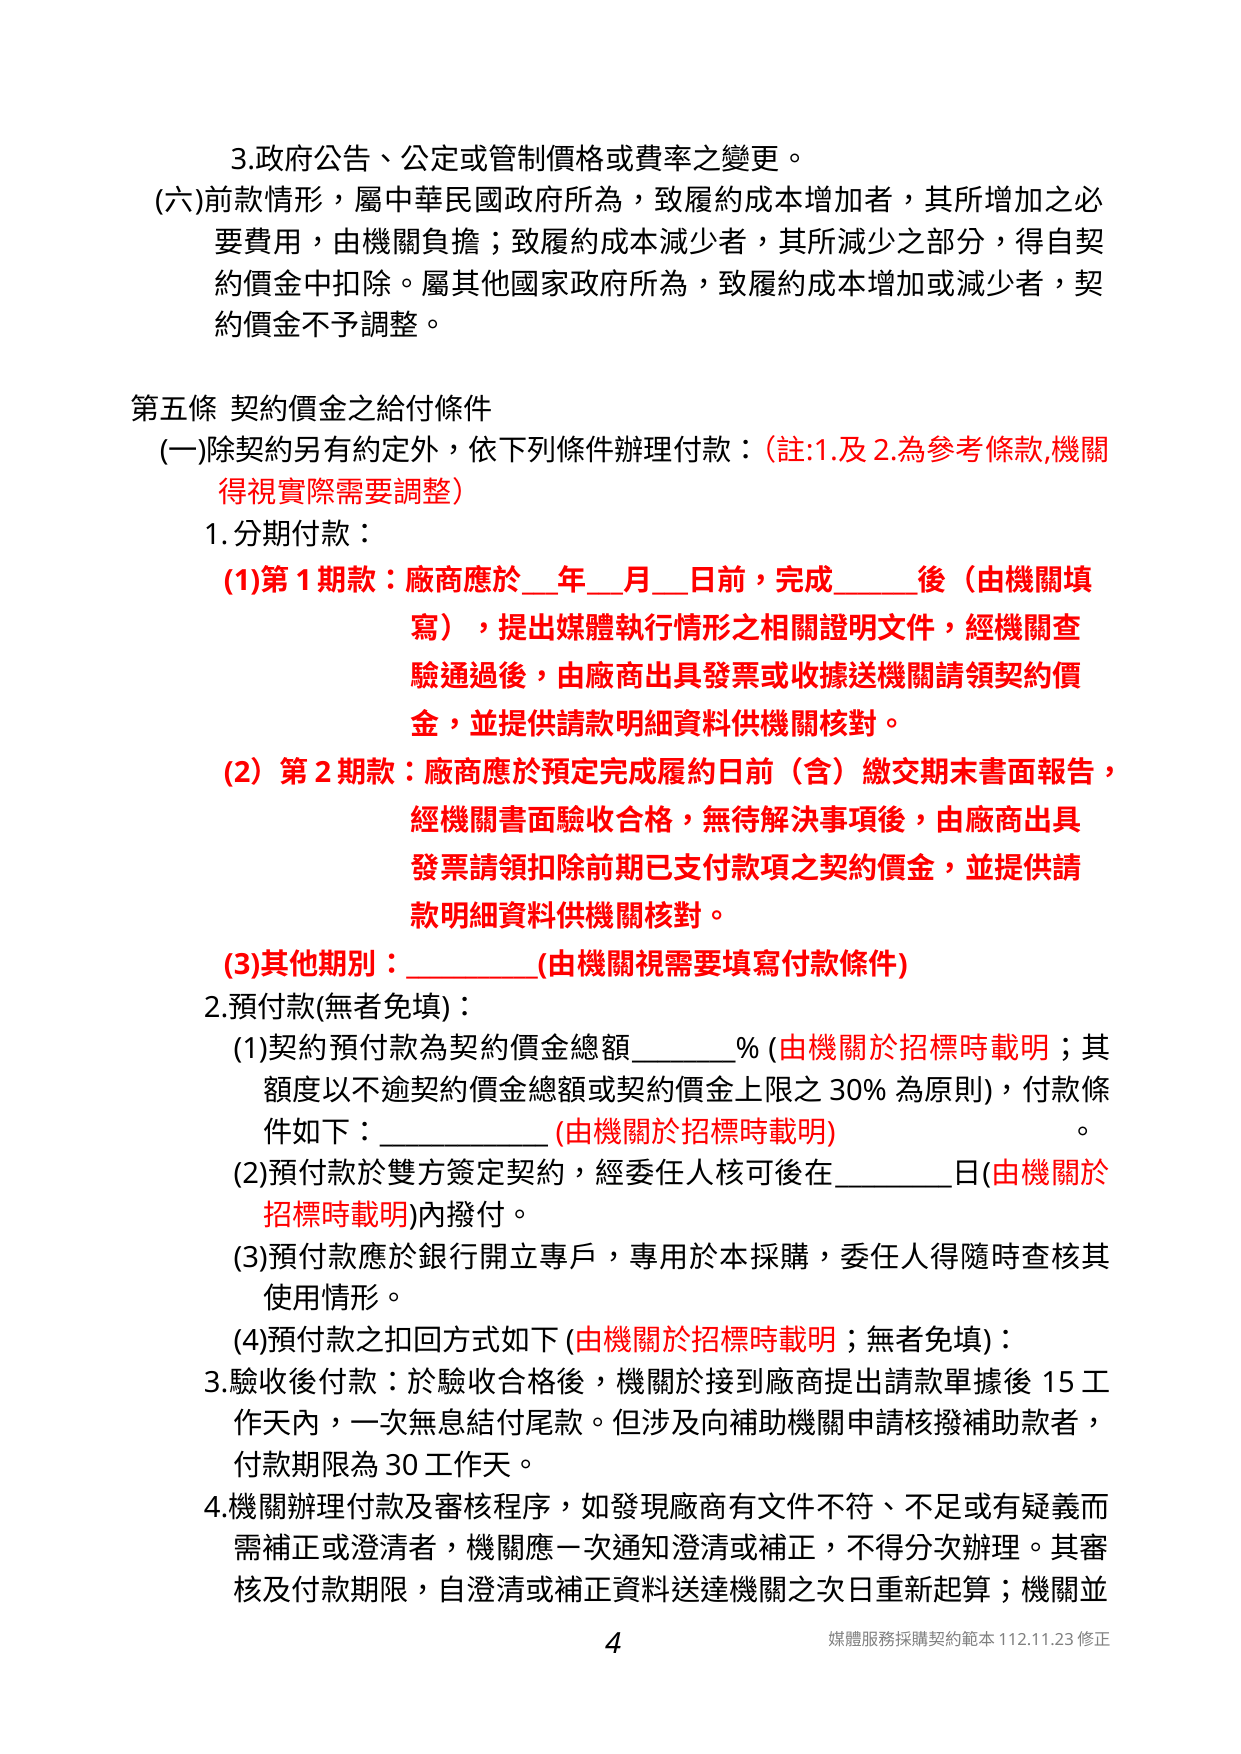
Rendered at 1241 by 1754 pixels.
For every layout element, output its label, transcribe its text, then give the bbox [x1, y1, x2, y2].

text (一)除契約另有約定外，依下列條件辦理付款：（註:1.及2.為參考條款,機關得視實際需要調整） [159, 427, 1110, 511]
text (3)預付款應於銀行開立專戶，專用於本採購，委任人得隨時查核其使用情形。 [233, 1234, 1110, 1317]
text 第五條 契約價金之給付條件 [130, 386, 1110, 427]
text 3.驗收後付款：於驗收合格後，機關於接到廠商提出請款單據後15工作天內，一次無息結付尾款。但涉及向補助機關申請核撥補助款者，付款期限為30工作天。 [204, 1359, 1110, 1484]
text (2)預付款於雙方簽定契約，經委任人核可後在_________日(由機關於招標時載明)內撥付。 [233, 1150, 1110, 1234]
text 2.預付款(無者免填)： [204, 984, 1110, 1025]
text 1. 分期付款： [204, 511, 1110, 552]
text (六)前款情形，屬中華民國政府所為，致履約成本增加者，其所增加之必要費用，由機關負擔；致履約成本減少者，其所減少之部分，得自契約價金中扣除。屬其他國家政府所為，致履約成本增加或減少者，契約價金不予調整。 [155, 177, 1104, 344]
text (1)第1期款：廠商應於___年___月___日前，完成_______後（由機關填寫），提出媒體執行情形之相關證明文件，經機關查驗通過後，由廠商出具發票或收據送機關請領契約價金，並提供請款明細資料供機關核對。 [224, 552, 1110, 744]
text (4)預付款之扣回方式如下 (由機關於招標時載明；無者免填)： [233, 1317, 1110, 1359]
text 4.機關辦理付款及審核程序，如發現廠商有文件不符、不足或有疑義而需補正或澄清者，機關應ㄧ次通知澄清或補正，不得分次辦理。其審核及付款期限，自澄清或補正資料送達機關之次日重新起算；機關並 [204, 1484, 1110, 1609]
text (2）第2期款：廠商應於預定完成履約日前（含）繳交期末書面報告，經機關書面驗收合格，無待解決事項後，由廠商出具發票請領扣除前期已支付款項之契約價金，並提供請款明細資料供機關核對。 [224, 744, 1110, 936]
text 3.政府公告、公定或管制價格或費率之變更。 [230, 136, 1104, 177]
text (1)契約預付款為契約價金總額________% (由機關於招標時載明；其額度以不逾契約價金總額或契約價金上限之30% 為原則)，付款條件如下：_____________ (由機關於招標時載明) 。 [233, 1025, 1110, 1150]
text (3)其他期別：___________(由機關視需要填寫付款條件) [224, 936, 1110, 984]
